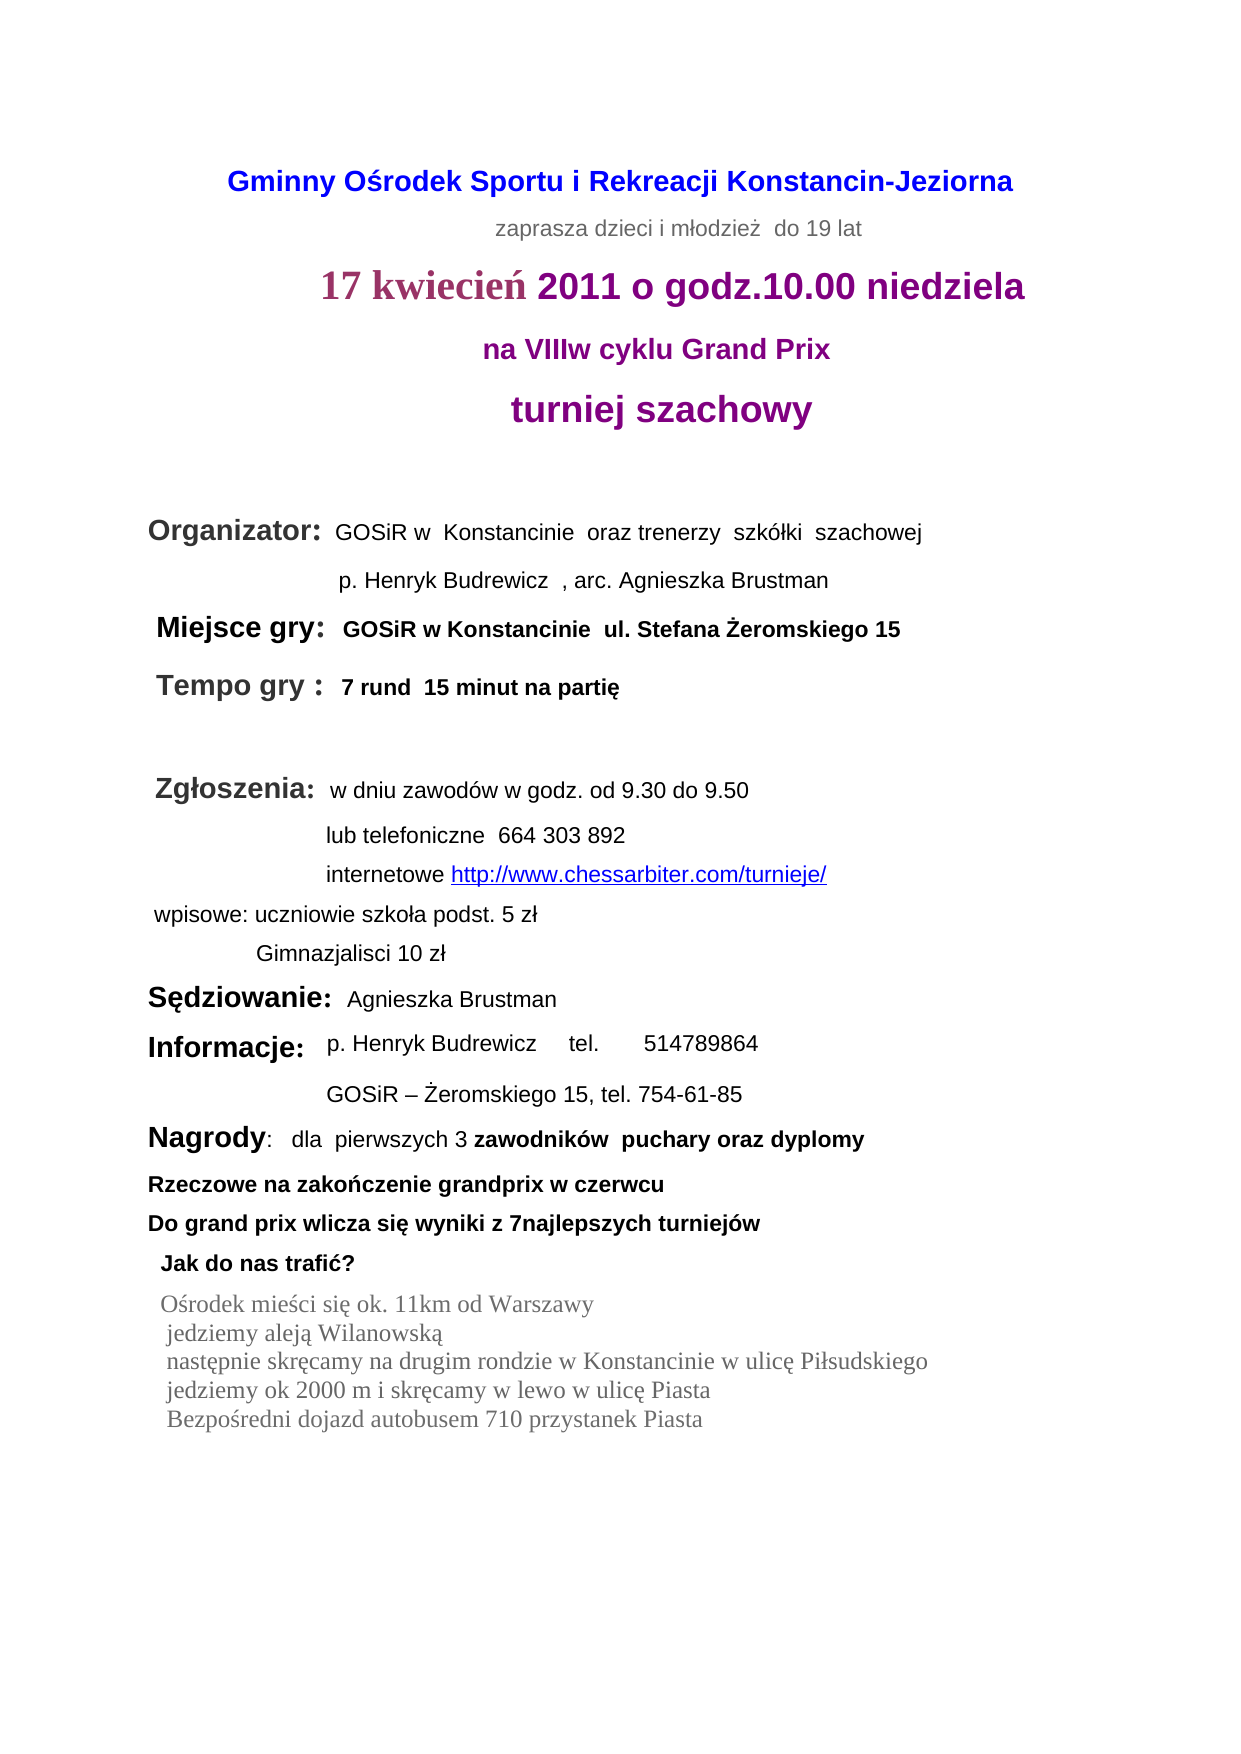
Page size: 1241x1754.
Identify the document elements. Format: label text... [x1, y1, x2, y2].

text na VIIIw cyklu Grand Prix [148, 332, 1092, 366]
text jedziemy ok 2000 m i skręcamy w lewo w ulicę Piasta [148, 1375, 1092, 1404]
text Bezpośredni dojazd autobusem 710 przystanek Piasta [148, 1404, 1092, 1433]
text Zgłoszenia: w dniu zawodów w godz. od 9.30 do 9.50 [148, 772, 1092, 805]
text GOSiR – Żeromskiego 15, tel. 754-61-85 [148, 1081, 1092, 1107]
text zaprasza dzieci i młodzież do 19 lat [148, 214, 1092, 241]
text następnie skręcamy na drugim rondzie w Konstancinie w ulicę Piłsudskiego [148, 1346, 1092, 1375]
text Informacje: p. Henryk Budrewicz tel. 514789864 [148, 1030, 1092, 1064]
text Do grand prix wlicza się wyniki z 7najlepszych turniejów [148, 1210, 1092, 1236]
text Ośrodek mieści się ok. 11km od Warszawy [148, 1289, 1092, 1318]
text Jak do nas trafić? [148, 1249, 1092, 1276]
text Sędziowanie: Agnieszka Brustman [148, 980, 1092, 1013]
text jedziemy aleją Wilanowską [148, 1318, 1092, 1346]
text Miejsce gry: GOSiR w Konstancinie ul. Stefana Żeromskiego 15 [148, 606, 1092, 644]
text Organizator: GOSiR w Konstancinie oraz trenerzy szkółki szachowej [148, 509, 1092, 548]
text 17 kwiecień 2011 o godz.10.00 niedziela [148, 260, 1092, 308]
text p. Henryk Budrewicz , arc. Agnieszka Brustman [148, 567, 1092, 593]
text Nagrody: dla pierwszych 3 zawodników puchary oraz dyplomy [148, 1120, 1092, 1154]
text Rzeczowe na zakończenie grandprix w czerwcu [148, 1171, 1092, 1197]
text Gimnazjalisci 10 zł [148, 940, 1092, 967]
text lub telefoniczne 664 303 892 [148, 822, 1092, 848]
text Tempo gry : 7 rund 15 minut na partię [148, 664, 1092, 702]
subtitle Gminny Ośrodek Sportu i Rekreacji Konstancin-Jeziorna [148, 164, 1092, 198]
text internetowe http://www.chessarbiter.com/turnieje/ [148, 861, 1092, 888]
text wpisowe: uczniowie szkoła podst. 5 zł [148, 901, 1092, 927]
text turniej szachowy [148, 387, 1092, 430]
